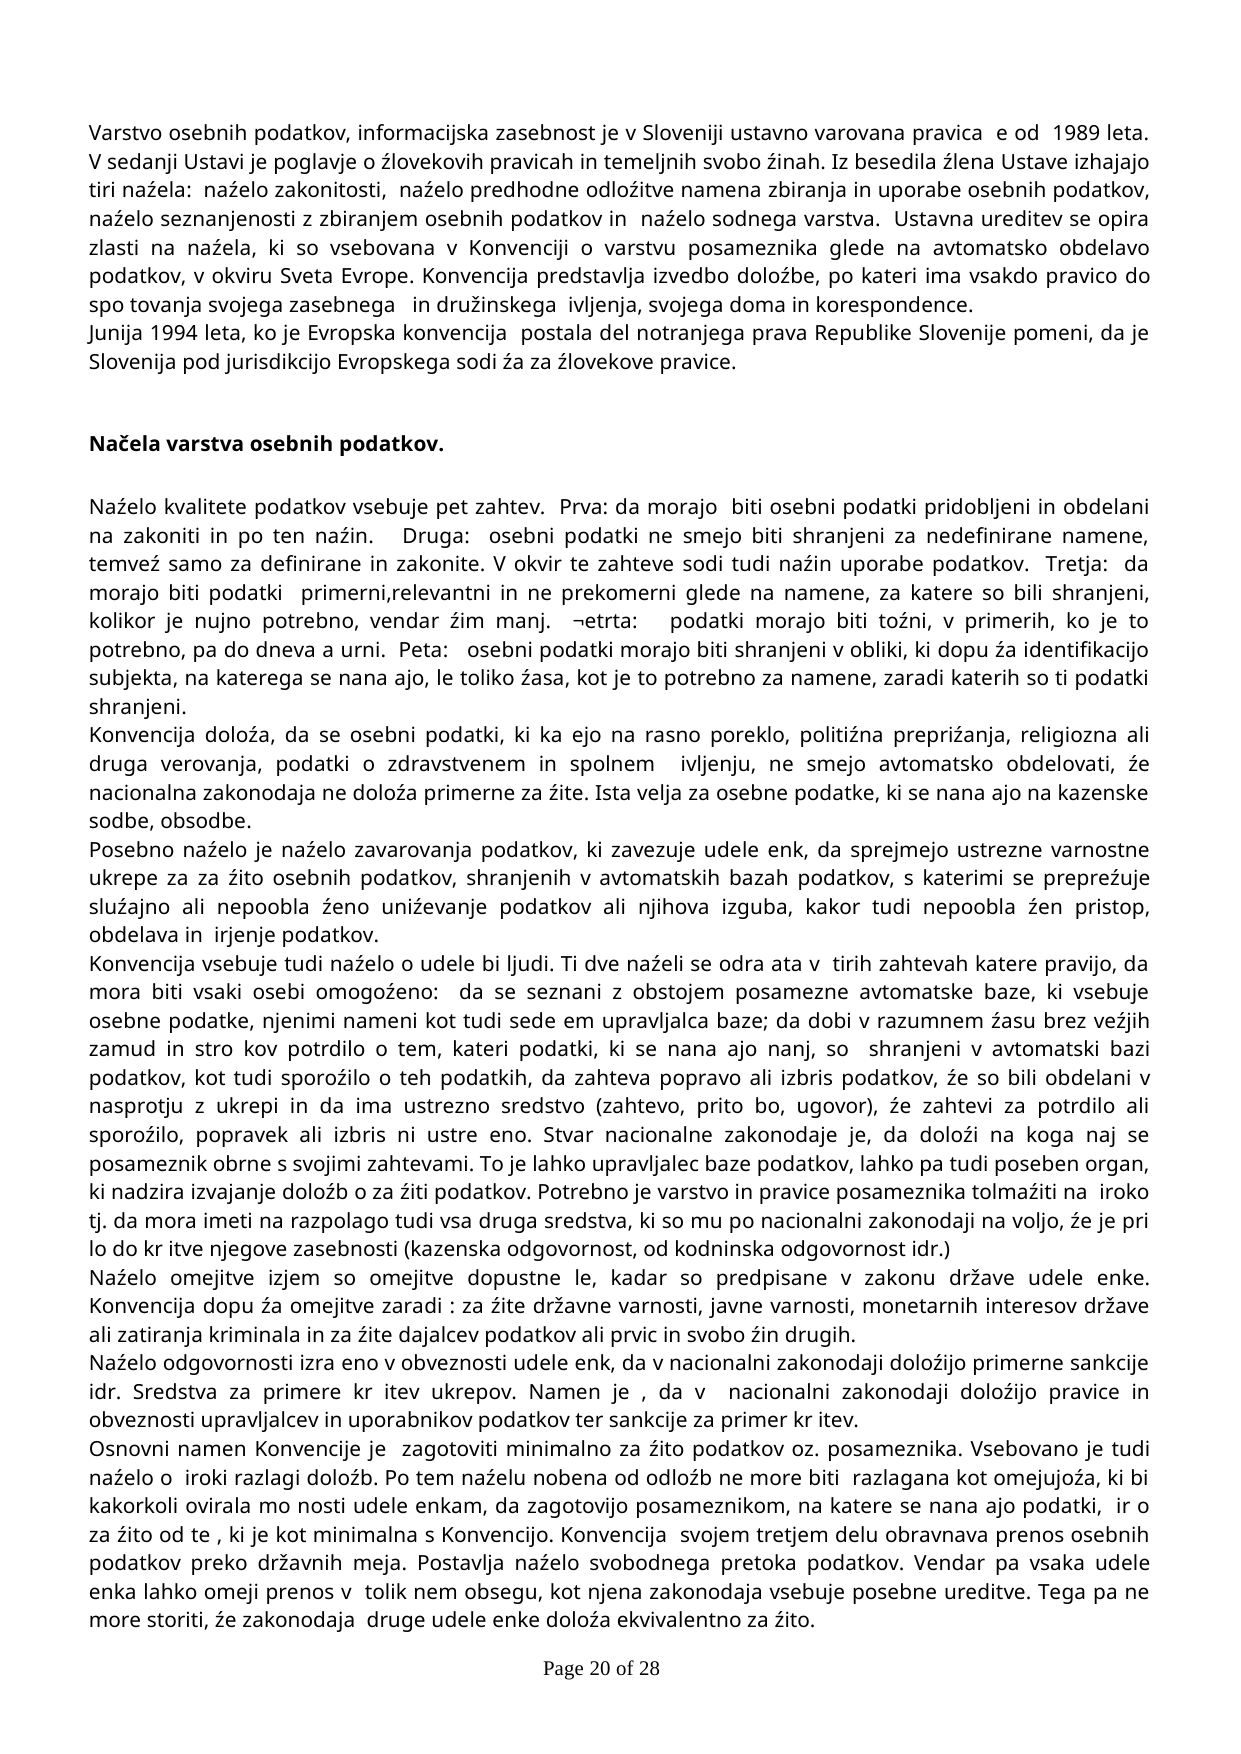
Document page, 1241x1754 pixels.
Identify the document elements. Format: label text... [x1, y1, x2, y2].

text Varstvo osebnih podatkov, informacijska zasebnost je v Sloveniji ustavno varovana pravica e od 1989 leta. V sedanji Ustavi je poglavje o źlovekovih pravicah in temeljnih svobo źinah. Iz besedila źlena Ustave izhajajo tiri naźela: naźelo zakonitosti, naźelo predhodne odloźitve namena zbiranja in uporabe osebnih podatkov, naźelo seznanjenosti z zbiranjem osebnih podatkov in naźelo sodnega varstva. Ustavna ureditev se opira zlasti na naźela, ki so vsebovana v Konvenciji o varstvu posameznika glede na avtomatsko obdelavo podatkov, v okviru Sveta Evrope. Konvencija predstavlja izvedbo doloźbe, po kateri ima vsakdo pravico do spo tovanja svojega zasebnega in družinskega ivljenja, svojega doma in korespondence. [89, 118, 1152, 318]
text Naźelo odgovornosti izra eno v obveznosti udele enk, da v nacionalni zakonodaji doloźijo primerne sankcije idr. Sredstva za primere kr itev ukrepov. Namen je , da v nacionalni zakonodaji doloźijo pravice in obveznosti upravljalcev in uporabnikov podatkov ter sankcije za primer kr itev. [89, 1348, 1152, 1434]
text Posebno naźelo je naźelo zavarovanja podatkov, ki zavezuje udele enk, da sprejmejo ustrezne varnostne ukrepe za za źito osebnih podatkov, shranjenih v avtomatskih bazah podatkov, s katerimi se prepreźuje sluźajno ali nepoobla źeno uniźevanje podatkov ali njihova izguba, kakor tudi nepoobla źen pristop, obdelava in irjenje podatkov. [89, 834, 1152, 949]
text Junija 1994 leta, ko je Evropska konvencija postala del notranjega prava Republike Slovenije pomeni, da je Slovenija pod jurisdikcijo Evropskega sodi źa za źlovekove pravice. [89, 318, 1152, 375]
text Konvencija vsebuje tudi naźelo o udele bi ljudi. Ti dve naźeli se odra ata v tirih zahtevah katere pravijo, da mora biti vsaki osebi omogoźeno: da se seznani z obstojem posamezne avtomatske baze, ki vsebuje osebne podatke, njenimi nameni kot tudi sede em upravljalca baze; da dobi v razumnem źasu brez veźjih zamud in stro kov potrdilo o tem, kateri podatki, ki se nana ajo nanj, so shranjeni v avtomatski bazi podatkov, kot tudi sporoźilo o teh podatkih, da zahteva popravo ali izbris podatkov, źe so bili obdelani v nasprotju z ukrepi in da ima ustrezno sredstvo (zahtevo, prito bo, ugovor), źe zahtevi za potrdilo ali sporoźilo, popravek ali izbris ni ustre eno. Stvar nacionalne zakonodaje je, da doloźi na koga naj se posameznik obrne s svojimi zahtevami. To je lahko upravljalec baze podatkov, lahko pa tudi poseben organ, ki nadzira izvajanje doloźb o za źiti podatkov. Potrebno je varstvo in pravice posameznika tolmaźiti na iroko tj. da mora imeti na razpolago tudi vsa druga sredstva, ki so mu po nacionalni zakonodaji na voljo, źe je pri lo do kr itve njegove zasebnosti (kazenska odgovornost, od kodninska odgovornost idr.) [89, 949, 1152, 1263]
text Osnovni namen Konvencije je zagotoviti minimalno za źito podatkov oz. posameznika. Vsebovano je tudi naźelo o iroki razlagi doloźb. Po tem naźelu nobena od odloźb ne more biti razlagana kot omejujoźa, ki bi kakorkoli ovirala mo nosti udele enkam, da zagotovijo posameznikom, na katere se nana ajo podatki, ir o za źito od te , ki je kot minimalna s Konvencijo. Konvencija svojem tretjem delu obravnava prenos osebnih podatkov preko državnih meja. Postavlja naźelo svobodnega pretoka podatkov. Vendar pa vsaka udele enka lahko omeji prenos v tolik nem obsegu, kot njena zakonodaja vsebuje posebne ureditve. Tega pa ne more storiti, źe zakonodaja druge udele enke doloźa ekvivalentno za źito. [89, 1434, 1152, 1634]
text Naźelo kvalitete podatkov vsebuje pet zahtev. Prva: da morajo biti osebni podatki pridobljeni in obdelani na zakoniti in po ten naźin. Druga: osebni podatki ne smejo biti shranjeni za nedefinirane namene, temveź samo za definirane in zakonite. V okvir te zahteve sodi tudi naźin uporabe podatkov. Tretja: da morajo biti podatki primerni,relevantni in ne prekomerni glede na namene, za katere so bili shranjeni, kolikor je nujno potrebno, vendar źim manj. ¬etrta: podatki morajo biti toźni, v primerih, ko je to potrebno, pa do dneva a urni. Peta: osebni podatki morajo biti shranjeni v obliki, ki dopu źa identifikacijo subjekta, na katerega se nana ajo, le toliko źasa, kot je to potrebno za namene, zaradi katerih so ti podatki shranjeni. [89, 492, 1152, 720]
text Naźelo omejitve izjem so omejitve dopustne le, kadar so predpisane v zakonu države udele enke. Konvencija dopu źa omejitve zaradi : za źite državne varnosti, javne varnosti, monetarnih interesov države ali zatiranja kriminala in za źite dajalcev podatkov ali prvic in svobo źin drugih. [89, 1263, 1152, 1348]
text Načela varstva osebnih podatkov. [89, 429, 1152, 457]
text Konvencija doloźa, da se osebni podatki, ki ka ejo na rasno poreklo, politiźna prepriźanja, religiozna ali druga verovanja, podatki o zdravstvenem in spolnem ivljenju, ne smejo avtomatsko obdelovati, źe nacionalna zakonodaja ne doloźa primerne za źite. Ista velja za osebne podatke, ki se nana ajo na kazenske sodbe, obsodbe. [89, 720, 1152, 834]
